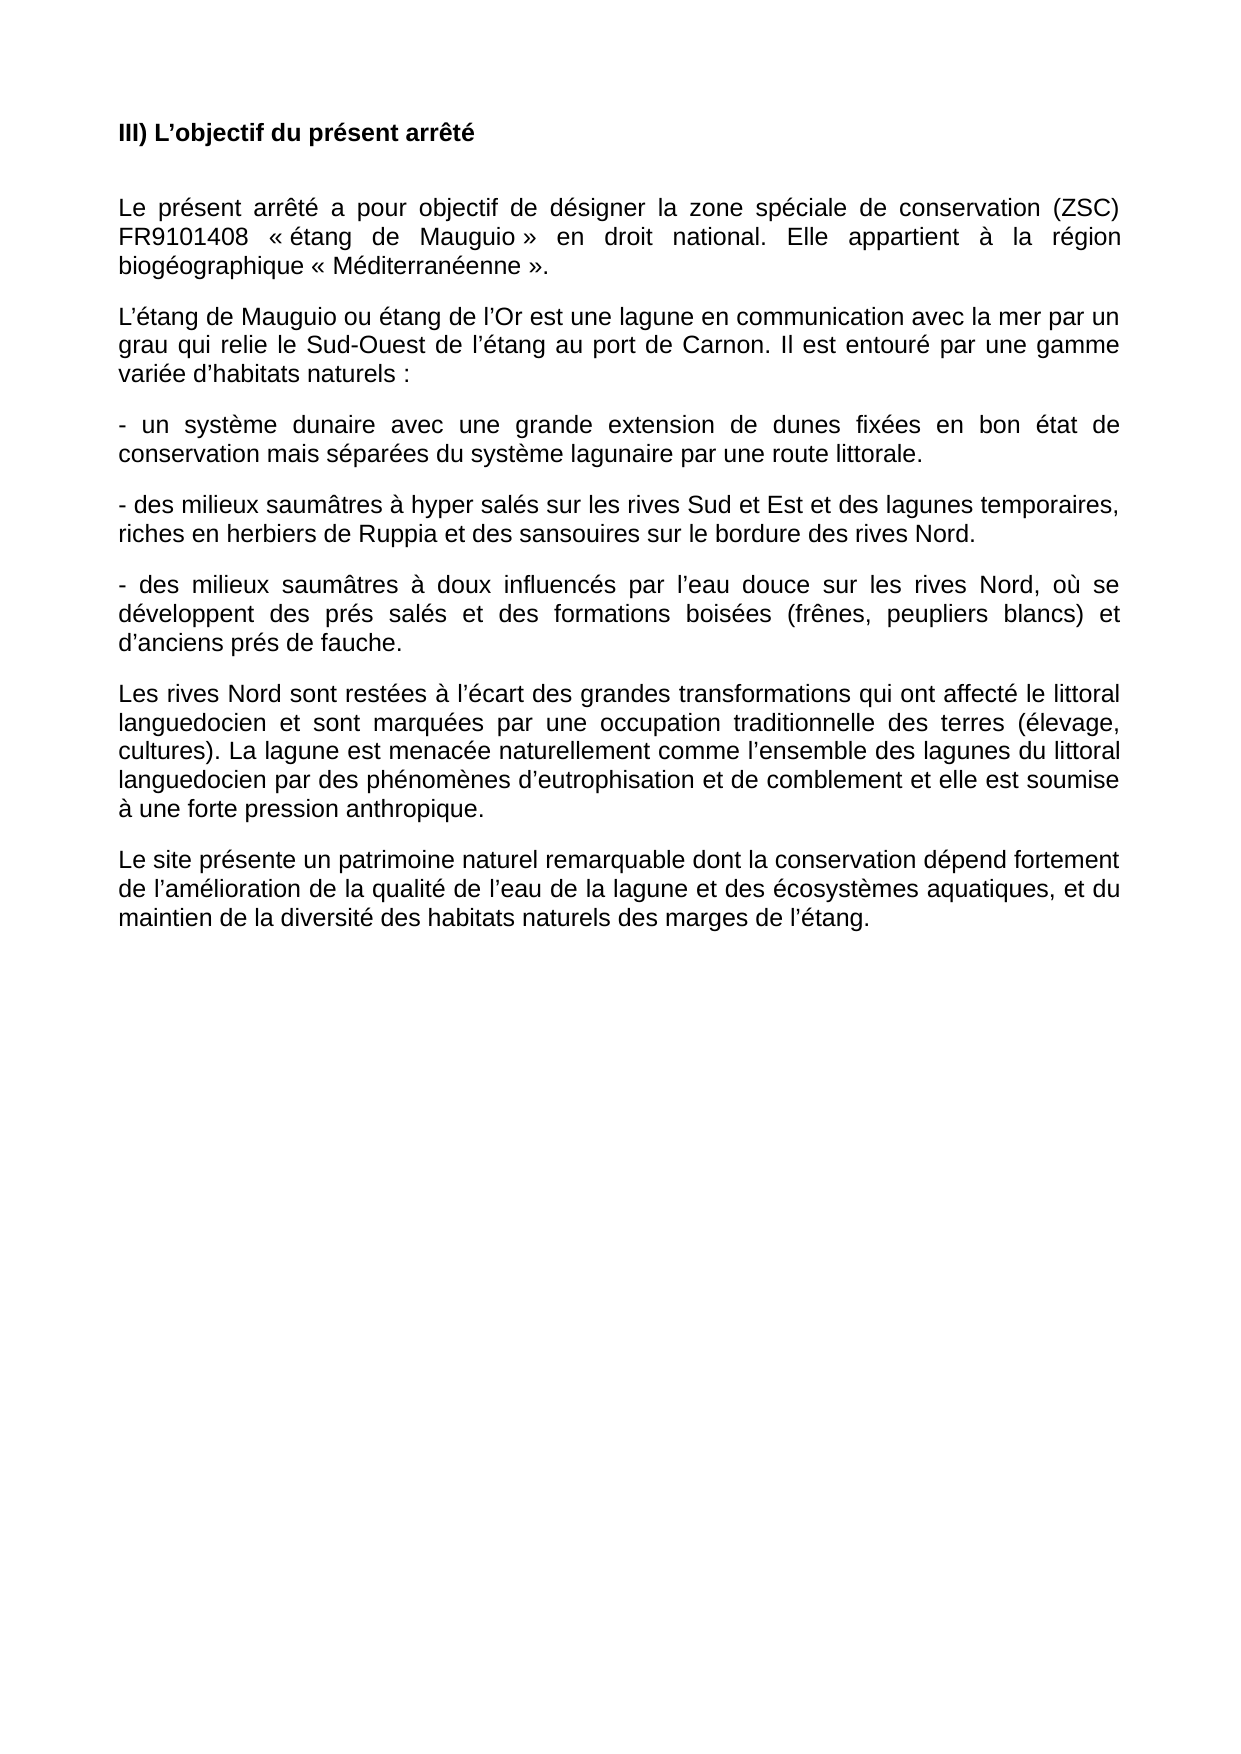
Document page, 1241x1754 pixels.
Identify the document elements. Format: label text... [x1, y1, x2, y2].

text - un système dunaire avec une grande extension de dunes fixées en bon état de conservation mais séparées du système lagunaire par une route littorale. [118, 410, 1122, 468]
text Les rives Nord sont restées à l’écart des grandes transformations qui ont affecté le littoral languedocien et sont marquées par une occupation traditionnelle des terres (élevage, cultures). La lagune est menacée naturellement comme l’ensemble des lagunes du littoral languedocien par des phénomènes d’eutrophisation et de comblement et elle est soumise à une forte pression anthropique. [118, 679, 1122, 823]
text - des milieux saumâtres à hyper salés sur les rives Sud et Est et des lagunes temporaires, riches en herbiers de Ruppia et des sansouires sur le bordure des rives Nord. [118, 490, 1122, 548]
text Le site présente un patrimoine naturel remarquable dont la conservation dépend fortement de l’amélioration de la qualité de l’eau de la lagune et des écosystèmes aquatiques, et du maintien de la diversité des habitats naturels des marges de l’étang. [118, 845, 1122, 931]
text L’étang de Mauguio ou étang de l’Or est une lagune en communication avec la mer par un grau qui relie le Sud-Ouest de l’étang au port de Carnon. Il est entouré par une gamme variée d’habitats naturels : [118, 302, 1122, 388]
text III) L’objectif du présent arrêté [118, 118, 1122, 147]
text - des milieux saumâtres à doux influencés par l’eau douce sur les rives Nord, où se développent des prés salés et des formations boisées (frênes, peupliers blancs) et d’anciens prés de fauche. [118, 570, 1122, 656]
text Le présent arrêté a pour objectif de désigner la zone spéciale de conservation (ZSC) FR9101408 « étang de Mauguio » en droit national. Elle appartient à la région biogéographique « Méditerranéenne ». [118, 193, 1122, 279]
